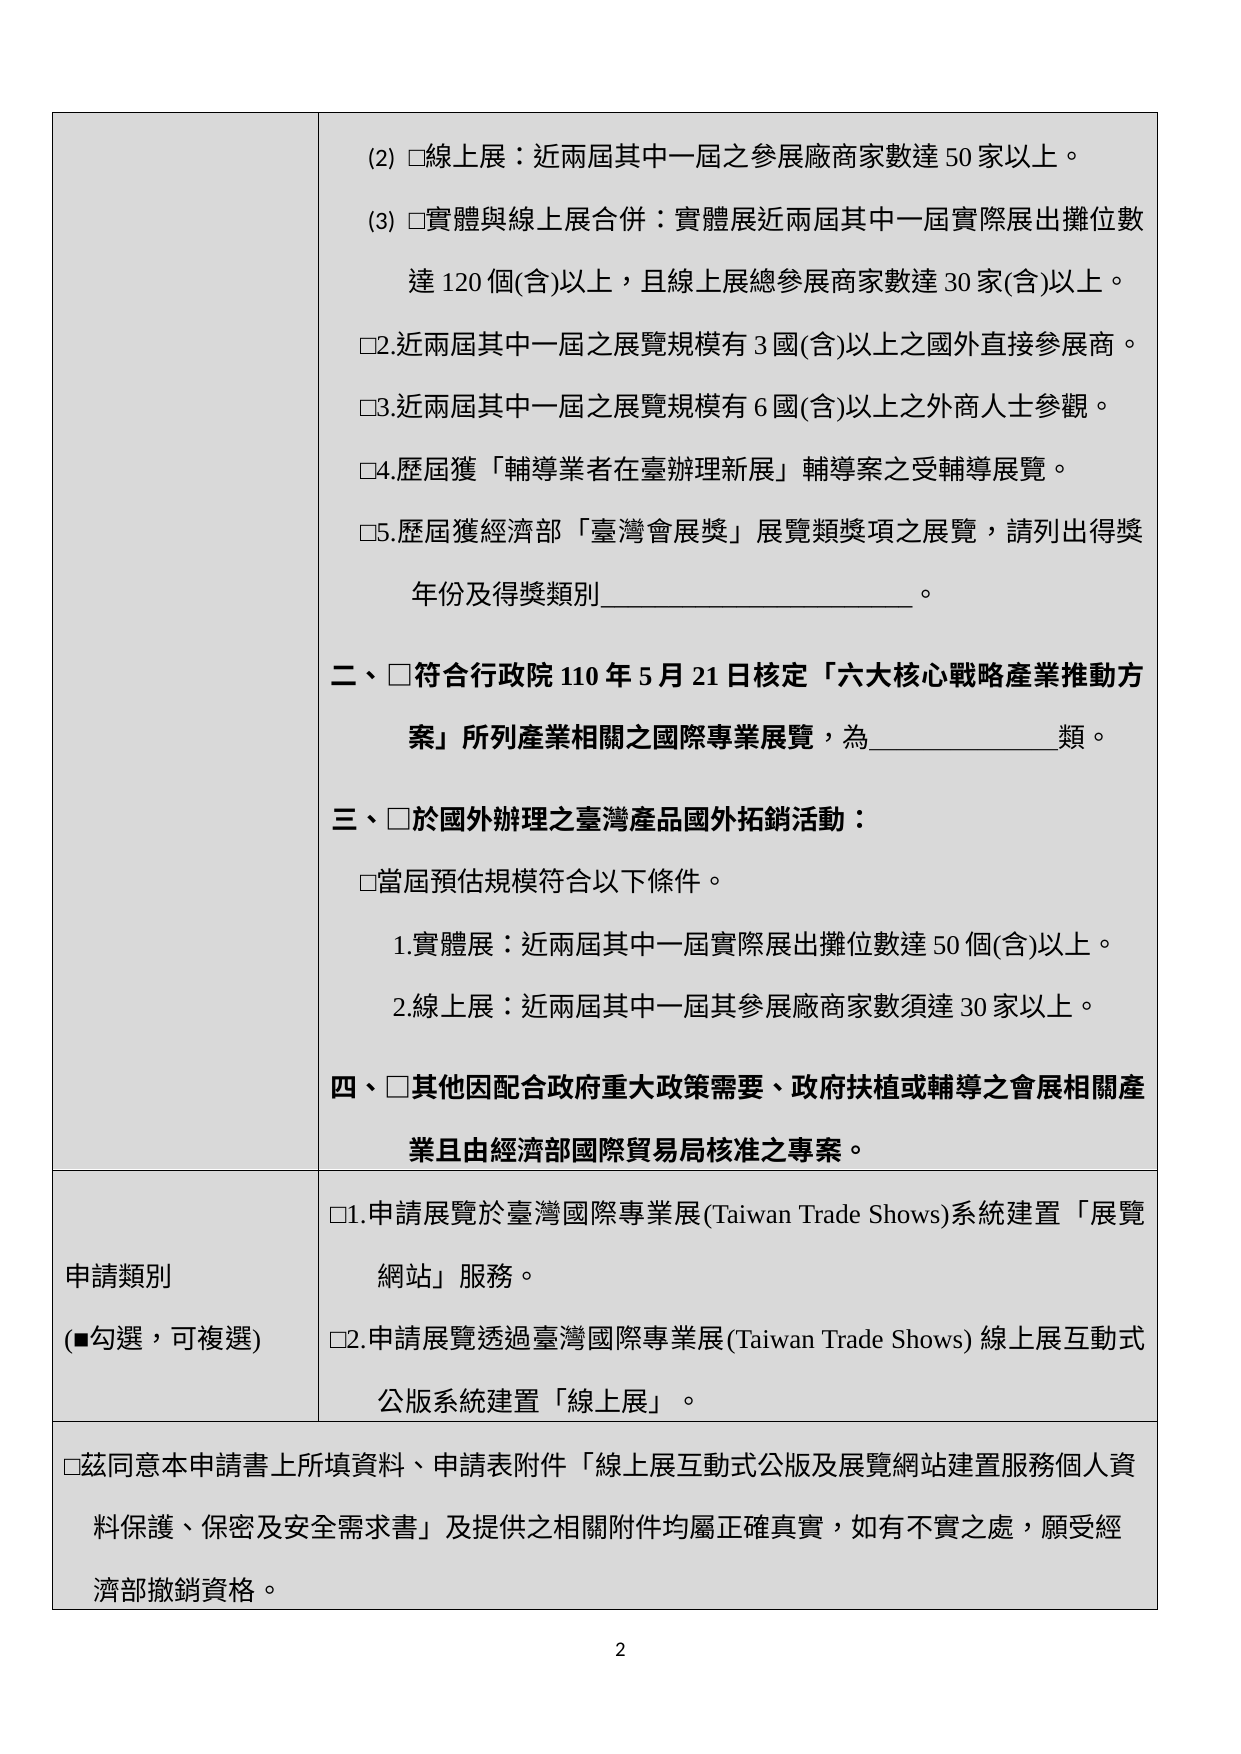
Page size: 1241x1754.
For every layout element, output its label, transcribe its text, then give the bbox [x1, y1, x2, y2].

table_cell □茲同意本申請書上所填資料、申請表附件「線上展互動式公版及展覽網站建置服務個人資料保護、保密及安全需求書」及提供之相關附件均屬正確真實，如有不實之處，願受經濟部撤銷資格。 [53, 1422, 1157, 1609]
table_cell 一、□國際專業展，須同時符合以下任2項資格(■須勾選2項)： □1.展覽規模： □實體展：近兩屆其中一屆實際展出攤位數達150個(含)以上。 □線上展：近兩屆其中一屆之參展廠商家數達50家以上。 □實體與線上展合併：實體展近兩屆其中一屆實際展出攤位數達120個(含)以上，且線上展總參展商家數達30家(含)以上。 □2.近兩屆其中一屆之展覽規模有3國(含)以上之國外直接參展商。 □3.近兩屆其中一屆之展覽規模有6國(含)以上之外商人士參觀。 □4.歷屆獲「輔導業者在臺辦理新展」輔導案之受輔導展覽。 □5.歷屆獲經濟部「臺灣會展獎」展覽類獎項之展覽，請列出得獎年份及得獎類別_______________________。 二、□符合行政院110年5月21日核定「六大核心戰略產業推動方案」所列產業相關之國際專業展覽，為＿＿＿＿＿＿＿類。 三、□於國外辦理之臺灣產品國外拓銷活動： □當屆預估規模符合以下條件。 1.實體展：近兩屆其中一屆實際展出攤位數達50個(含)以上。 2.線上展：近兩屆其中一屆其參展廠商家數須達30家以上。 四、□其他因配合政府重大政策需要、政府扶植或輔導之會展相關產業且由經濟部國際貿易局核准之專案。 [319, 113, 1157, 1169]
table_cell 申請類別 (■勾選，可複選) [53, 1171, 318, 1421]
table_cell [53, 113, 318, 1169]
table_cell □1.申請展覽於臺灣國際專業展(Taiwan Trade Shows)系統建置「展覽網站」服務。 □2.申請展覽透過臺灣國際專業展(Taiwan Trade Shows) 線上展互動式公版系統建置「線上展」。 [319, 1171, 1157, 1421]
